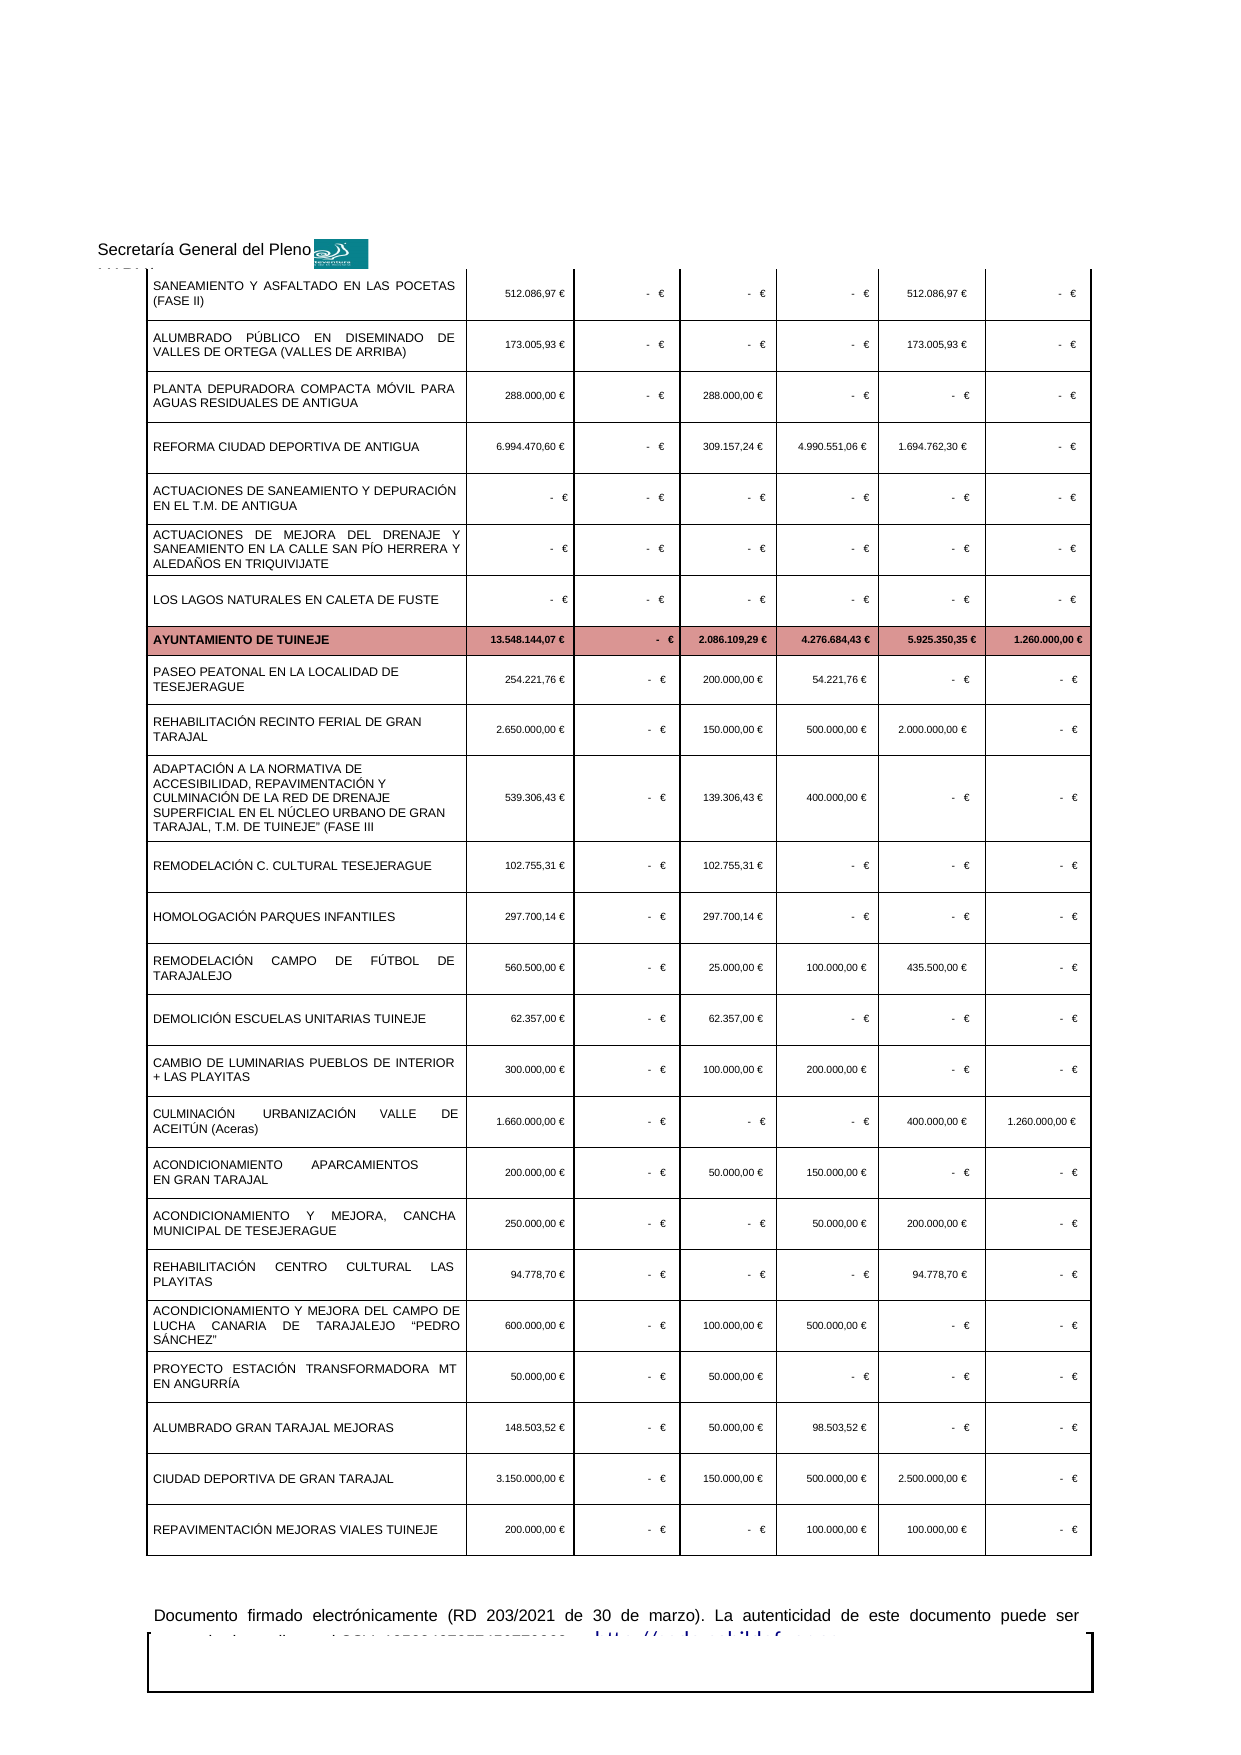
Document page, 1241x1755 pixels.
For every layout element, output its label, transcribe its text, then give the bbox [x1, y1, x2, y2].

table_cell - € [575, 474, 679, 524]
table_cell - € [986, 705, 1090, 755]
table_cell 250.000,00 € [467, 1199, 573, 1249]
table_cell 94.778,70 € [879, 1250, 985, 1300]
table_cell 288.000,00 € [467, 372, 573, 422]
table_cell - € [879, 576, 985, 626]
table_cell 25.000,00 € [681, 944, 776, 994]
table_cell CIUDAD DEPORTIVA DE GRAN TARAJAL [148, 1454, 466, 1504]
table_cell 400.000,00 € [879, 1097, 985, 1147]
table_cell - € [986, 474, 1090, 524]
table_cell 98.503,52 € [777, 1403, 878, 1453]
table_cell 13.548.144,07 € [467, 627, 573, 655]
table_cell 100.000,00 € [777, 944, 878, 994]
table_cell 2.500.000,00 € [879, 1454, 985, 1504]
table_cell 5.925.350,35 € [879, 627, 985, 655]
table_cell - € [681, 474, 776, 524]
table_cell - € [879, 995, 985, 1045]
table_cell 6.994.470,60 € [467, 423, 573, 473]
table_cell 94.778,70 € [467, 1250, 573, 1300]
table_cell - € [986, 893, 1090, 943]
table_cell - € [575, 944, 679, 994]
table_cell - € [777, 525, 878, 575]
table_cell - € [986, 756, 1090, 841]
table_cell ACTUACIONES DE MEJORA DEL DRENAJE Y SANEAMIENTO EN LA CALLE SAN PÍO HERRERA Y ALEDAÑOS EN TRIQUIVIJATE [148, 525, 466, 575]
table_cell - € [986, 1352, 1090, 1402]
table_cell ACONDICIONAMIENTO APARCAMIENTOS EN GRAN TARAJAL [148, 1148, 466, 1198]
table_cell 50.000,00 € [681, 1148, 776, 1198]
table_cell 1.260.000,00 € [986, 627, 1090, 655]
table_cell 62.357,00 € [467, 995, 573, 1045]
table_cell - € [467, 576, 573, 626]
table_cell 560.500,00 € [467, 944, 573, 994]
table_cell ACONDICIONAMIENTO Y MEJORA, CANCHA MUNICIPAL DE TESEJERAGUE [148, 1199, 466, 1249]
table_cell 102.755,31 € [681, 842, 776, 892]
table_cell - € [681, 1250, 776, 1300]
table_cell 200.000,00 € [777, 1046, 878, 1096]
table_cell - € [575, 656, 679, 704]
table_cell - € [575, 1505, 679, 1555]
table_cell - € [986, 525, 1090, 575]
table_cell 288.000,00 € [681, 372, 776, 422]
table_cell 539.306,43 € [467, 756, 573, 841]
table_cell - € [575, 756, 679, 841]
table_cell 50.000,00 € [467, 1352, 573, 1402]
table_cell - € [986, 995, 1090, 1045]
table_cell 309.157,24 € [681, 423, 776, 473]
table_cell - € [575, 893, 679, 943]
table_cell 200.000,00 € [467, 1505, 573, 1555]
table_cell - € [575, 423, 679, 473]
table_cell - € [879, 1301, 985, 1351]
table_cell REHABILITACIÓN CENTRO CULTURAL LAS PLAYITAS [148, 1250, 466, 1300]
table_cell ALUMBRADO GRAN TARAJAL MEJORAS [148, 1403, 466, 1453]
table_cell REPAVIMENTACIÓN MEJORAS VIALES TUINEJE [148, 1505, 466, 1555]
table_cell ADAPTACIÓN A LA NORMATIVA DE ACCESIBILIDAD, REPAVIMENTACIÓN Y CULMINACIÓN DE LA RED DE DRENAJE SUPERFICIAL EN EL NÚCLEO URBANO DE GRAN TARAJAL, T.M. DE TUINEJE” (FASE III [148, 756, 466, 841]
table_cell - € [777, 1352, 878, 1402]
table_cell - € [777, 321, 878, 371]
table_cell - € [986, 1148, 1090, 1198]
table_cell HOMOLOGACIÓN PARQUES INFANTILES [148, 893, 466, 943]
table_cell CAMBIO DE LUMINARIAS PUEBLOS DE INTERIOR + LAS PLAYITAS [148, 1046, 466, 1096]
table_cell - € [575, 995, 679, 1045]
table_cell PLANTA DEPURADORA COMPACTA MÓVIL PARA AGUAS RESIDUALES DE ANTIGUA [148, 372, 466, 422]
table_cell 150.000,00 € [777, 1148, 878, 1198]
table_cell 50.000,00 € [681, 1403, 776, 1453]
table_cell - € [986, 1505, 1090, 1555]
table_cell 2.000.000,00 € [879, 705, 985, 755]
table_cell 297.700,14 € [467, 893, 573, 943]
table_cell REMODELACIÓN C. CULTURAL TESEJERAGUE [148, 842, 466, 892]
table_cell 600.000,00 € [467, 1301, 573, 1351]
table_header - € [986, 269, 1090, 319]
table_cell - € [986, 372, 1090, 422]
table_cell - € [777, 1250, 878, 1300]
table_cell - € [986, 1454, 1090, 1504]
table_cell - € [879, 525, 985, 575]
table_cell ACTUACIONES DE SANEAMIENTO Y DEPURACIÓN EN EL T.M. DE ANTIGUA [148, 474, 466, 524]
table_cell - € [986, 842, 1090, 892]
table_cell - € [467, 525, 573, 575]
table_cell 100.000,00 € [681, 1046, 776, 1096]
table_cell - € [986, 423, 1090, 473]
table_cell - € [681, 1097, 776, 1147]
table_cell REMODELACIÓN CAMPO DE FÚTBOL DE TARAJALEJO [148, 944, 466, 994]
table_header - € [681, 269, 776, 319]
table_cell - € [575, 627, 679, 655]
table_cell 100.000,00 € [777, 1505, 878, 1555]
table_cell 148.503,52 € [467, 1403, 573, 1453]
table_cell 54.221,76 € [777, 656, 878, 704]
table_cell 173.005,93 € [467, 321, 573, 371]
table_cell - € [986, 656, 1090, 704]
table_cell 4.276.684,43 € [777, 627, 878, 655]
table_cell - € [681, 1199, 776, 1249]
table_cell - € [986, 576, 1090, 626]
table_cell - € [879, 756, 985, 841]
table_cell 1.260.000,00 € [986, 1097, 1090, 1147]
table_cell 200.000,00 € [467, 1148, 573, 1198]
table_cell ALUMBRADO PÚBLICO EN DISEMINADO DE VALLES DE ORTEGA (VALLES DE ARRIBA) [148, 321, 466, 371]
table_cell - € [879, 893, 985, 943]
table_cell 500.000,00 € [777, 705, 878, 755]
table_cell 102.755,31 € [467, 842, 573, 892]
table_cell - € [986, 321, 1090, 371]
table_cell - € [777, 995, 878, 1045]
table_cell - € [575, 1301, 679, 1351]
table_cell - € [777, 842, 878, 892]
table_header 512.086,97 € [879, 269, 985, 319]
table_cell - € [575, 705, 679, 755]
table_cell AYUNTAMIENTO DE TUINEJE [148, 627, 466, 655]
table_cell 200.000,00 € [681, 656, 776, 704]
table_header - € [777, 269, 878, 319]
table_cell - € [986, 1403, 1090, 1453]
table_cell - € [681, 525, 776, 575]
table_cell - € [879, 1148, 985, 1198]
table_cell - € [575, 1097, 679, 1147]
table_cell 2.086.109,29 € [681, 627, 776, 655]
table_cell - € [467, 474, 573, 524]
table_cell 100.000,00 € [879, 1505, 985, 1555]
table_cell - € [777, 576, 878, 626]
table_cell - € [986, 1250, 1090, 1300]
table_cell 150.000,00 € [681, 705, 776, 755]
table_cell DEMOLICIÓN ESCUELAS UNITARIAS TUINEJE [148, 995, 466, 1045]
table_cell - € [575, 1403, 679, 1453]
table_cell 62.357,00 € [681, 995, 776, 1045]
table_cell - € [879, 1046, 985, 1096]
table_cell - € [681, 1505, 776, 1555]
table_cell - € [575, 1454, 679, 1504]
table_header SANEAMIENTO Y ASFALTADO EN LAS POCETAS (FASE II) [148, 269, 466, 319]
table_header - € [575, 269, 679, 319]
table_cell 139.306,43 € [681, 756, 776, 841]
table_cell - € [681, 321, 776, 371]
table_cell 500.000,00 € [777, 1454, 878, 1504]
table_cell - € [986, 1199, 1090, 1249]
table_cell - € [986, 1301, 1090, 1351]
table_cell - € [575, 372, 679, 422]
table_cell 297.700,14 € [681, 893, 776, 943]
table_cell - € [575, 1046, 679, 1096]
table_cell 1.660.000,00 € [467, 1097, 573, 1147]
table_cell 435.500,00 € [879, 944, 985, 994]
table_cell - € [575, 525, 679, 575]
table_cell 173.005,93 € [879, 321, 985, 371]
table_cell - € [575, 1250, 679, 1300]
picture [314, 239, 369, 269]
table_cell - € [777, 1097, 878, 1147]
table_cell - € [879, 1403, 985, 1453]
table_cell REHABILITACIÓN RECINTO FERIAL DE GRAN TARAJAL [148, 705, 466, 755]
table_cell - € [575, 842, 679, 892]
table_cell - € [681, 576, 776, 626]
table_cell - € [879, 842, 985, 892]
table_cell 50.000,00 € [681, 1352, 776, 1402]
table_cell 1.694.762,30 € [879, 423, 985, 473]
table_cell - € [879, 656, 985, 704]
table_cell - € [575, 1199, 679, 1249]
table_cell 254.221,76 € [467, 656, 573, 704]
table_cell - € [986, 1046, 1090, 1096]
table_cell - € [879, 474, 985, 524]
table_cell PASEO PEATONAL EN LA LOCALIDAD DE TESEJERAGUE [148, 656, 466, 704]
table_cell ACONDICIONAMIENTO Y MEJORA DEL CAMPO DE LUCHA CANARIA DE TARAJALEJO “PEDRO SÁNCHEZ” [148, 1301, 466, 1351]
table_cell PROYECTO ESTACIÓN TRANSFORMADORA MT EN ANGURRÍA [148, 1352, 466, 1402]
table_cell - € [777, 893, 878, 943]
table_cell - € [575, 1352, 679, 1402]
table_cell 100.000,00 € [681, 1301, 776, 1351]
table_cell 4.990.551,06 € [777, 423, 878, 473]
table_cell REFORMA CIUDAD DEPORTIVA DE ANTIGUA [148, 423, 466, 473]
table_cell 200.000,00 € [879, 1199, 985, 1249]
table_cell CULMINACIÓN URBANIZACIÓN VALLE DE ACEITÚN (Aceras) [148, 1097, 466, 1147]
table_cell - € [575, 1148, 679, 1198]
table_cell 50.000,00 € [777, 1199, 878, 1249]
table_cell 2.650.000,00 € [467, 705, 573, 755]
table_cell - € [986, 944, 1090, 994]
table_cell - € [777, 474, 878, 524]
table_header 512.086,97 € [467, 269, 573, 319]
table_cell - € [879, 372, 985, 422]
table_cell - € [575, 321, 679, 371]
table_cell 400.000,00 € [777, 756, 878, 841]
table_cell - € [879, 1352, 985, 1402]
table_cell 150.000,00 € [681, 1454, 776, 1504]
table_cell 300.000,00 € [467, 1046, 573, 1096]
table_cell - € [777, 372, 878, 422]
table_cell LOS LAGOS NATURALES EN CALETA DE FUSTE [148, 576, 466, 626]
table_cell 500.000,00 € [777, 1301, 878, 1351]
table_cell 3.150.000,00 € [467, 1454, 573, 1504]
table_cell - € [575, 576, 679, 626]
